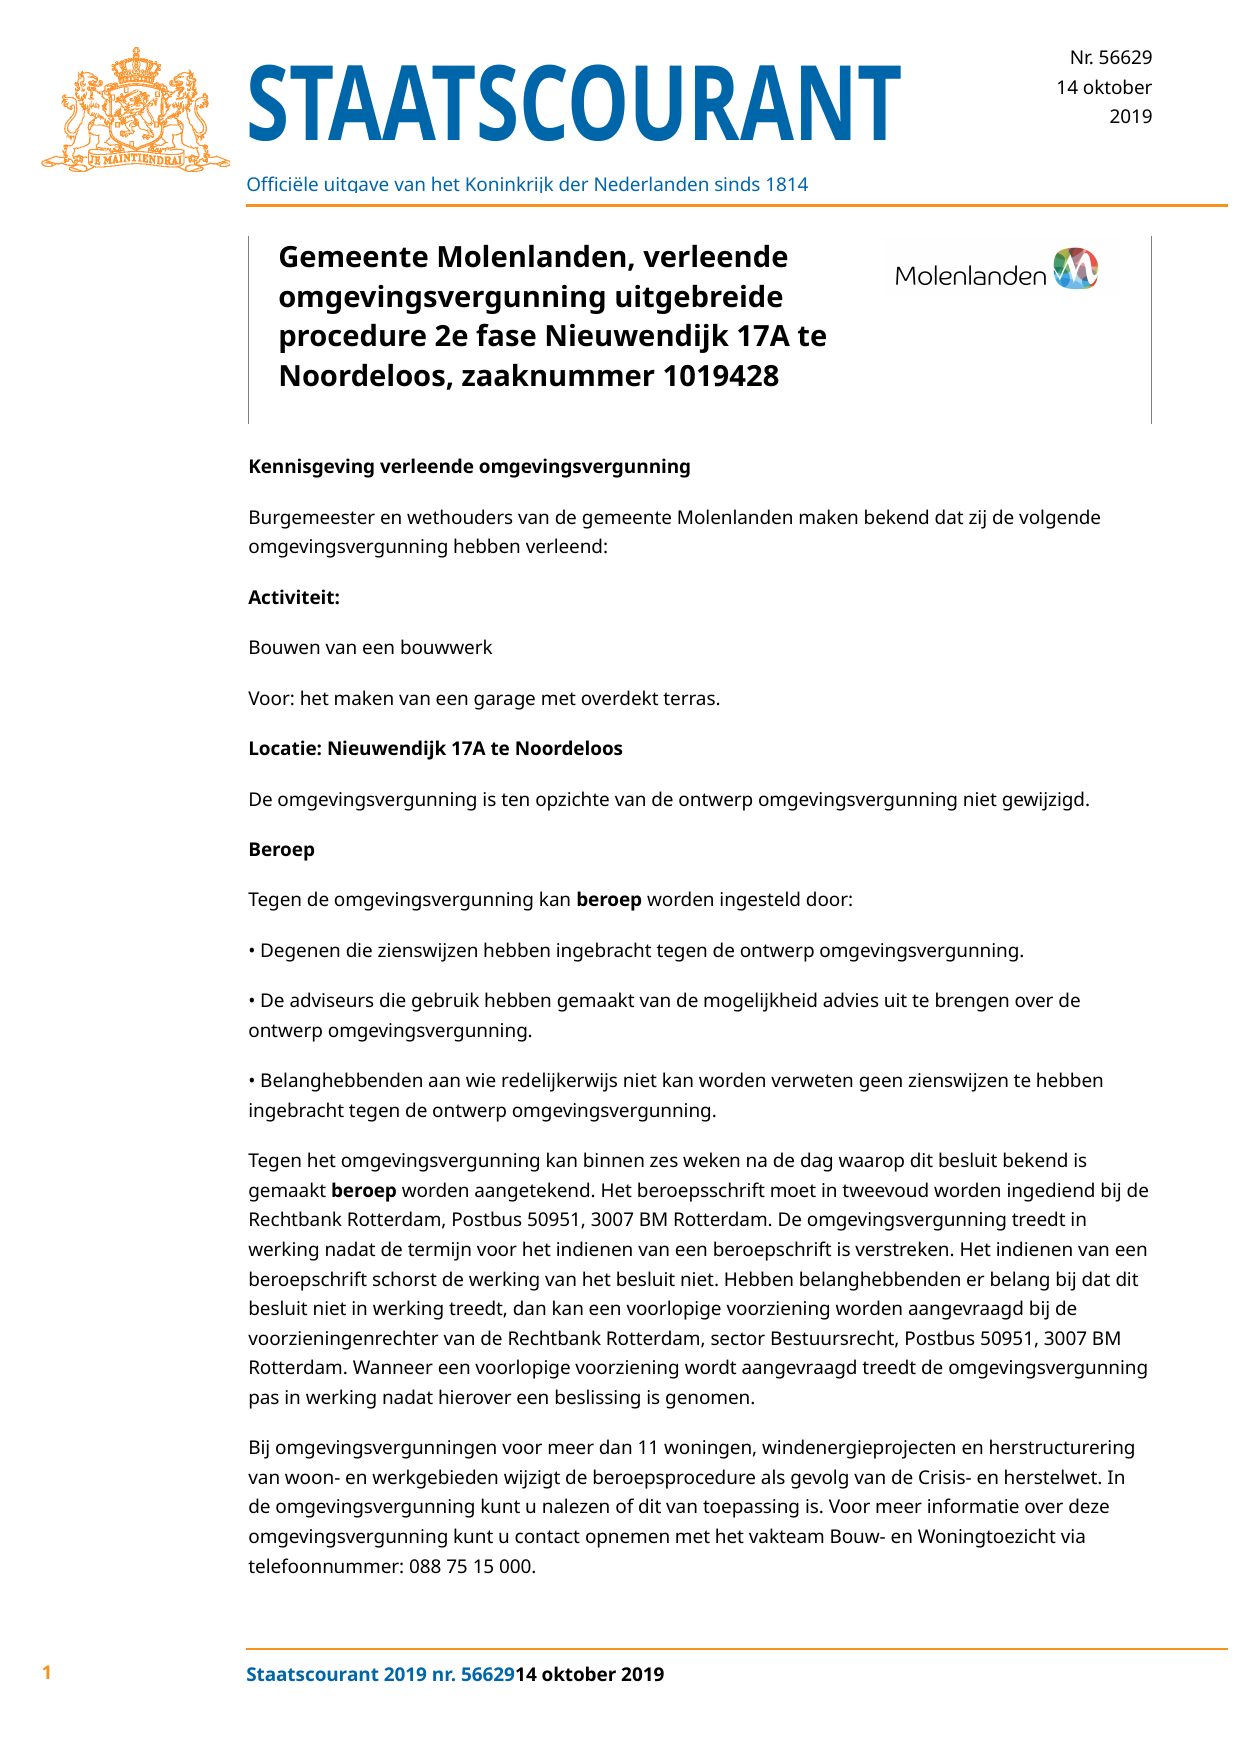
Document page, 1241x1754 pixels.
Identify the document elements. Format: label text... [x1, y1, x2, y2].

text • Degenen die zienswijzen hebben ingebracht tegen de ontwerp omgevingsvergunning. [248, 937, 1152, 963]
text Bouwen van een bouwwerk [248, 634, 1152, 660]
table_header [850, 236, 1151, 424]
picture [882, 236, 1119, 296]
text Voor: het maken van een garage met overdekt terras. [248, 685, 1152, 711]
text • Belanghebbenden aan wie redelijkerwijs niet kan worden verweten geen zienswijzen te hebben ingebracht tegen de ontwerp omgevingsvergunning. [248, 1067, 1152, 1123]
table_header Gemeente Molenlanden, verleende omgevingsvergunning uitgebreide procedure 2e fase Nieuwendijk 17A te Noordeloos, zaaknummer 1019428 [249, 236, 850, 424]
text • De adviseurs die gebruik hebben gemaakt van de mogelijkheid advies uit te brengen over de ontwerp omgevingsvergunning. [248, 987, 1152, 1043]
text Locatie: Nieuwendijk 17A te Noordeloos [248, 735, 1152, 761]
text Kennisgeving verleende omgevingsvergunning [248, 454, 1152, 479]
text De omgevingsvergunning is ten opzichte van de ontwerp omgevingsvergunning niet gewijzigd. [248, 786, 1152, 811]
picture [41, 47, 231, 172]
text Tegen het omgevingsvergunning kan binnen zes weken na de dag waarop dit besluit bekend is gemaakt beroep worden aangetekend. Het beroepsschrift moet in tweevoud worden ingediend bij de Rechtbank Rotterdam, Postbus 50951, 3007 BM Rotterdam. De omgevingsvergunning treedt in werking nadat de termijn voor het indienen van een beroepschrift is verstreken. Het indienen van een beroepschrift schorst de werking van het besluit niet. Hebben belanghebbenden er belang bij dat dit besluit niet in werking treedt, dan kan een voorlopige voorziening worden aangevraagd bij de voorzieningenrechter van de Rechtbank Rotterdam, sector Bestuursrecht, Postbus 50951, 3007 BM Rotterdam. Wanneer een voorlopige voorziening wordt aangevraagd treedt de omgevingsvergunning pas in werking nadat hierover een beslissing is genomen. [248, 1147, 1152, 1410]
text Tegen de omgevingsvergunning kan beroep worden ingesteld door: [248, 887, 1152, 912]
text Beroep [248, 836, 1152, 862]
text Bij omgevingsvergunningen voor meer dan 11 woningen, windenergieprojecten en herstructurering van woon- en werkgebieden wijzigt de beroepsprocedure als gevolg van de Crisis- en herstelwet. In de omgevingsvergunning kunt u nalezen of dit van toepassing is. Voor meer informatie over deze omgevingsvergunning kunt u contact opnemen met het vakteam Bouw- en Woningtoezicht via telefoonnummer: 088 75 15 000. [248, 1434, 1152, 1578]
text Activiteit: [248, 584, 1152, 610]
text Burgemeester en wethouders van de gemeente Molenlanden maken bekend dat zij de volgende omgevingsvergunning hebben verleend: [248, 504, 1152, 559]
